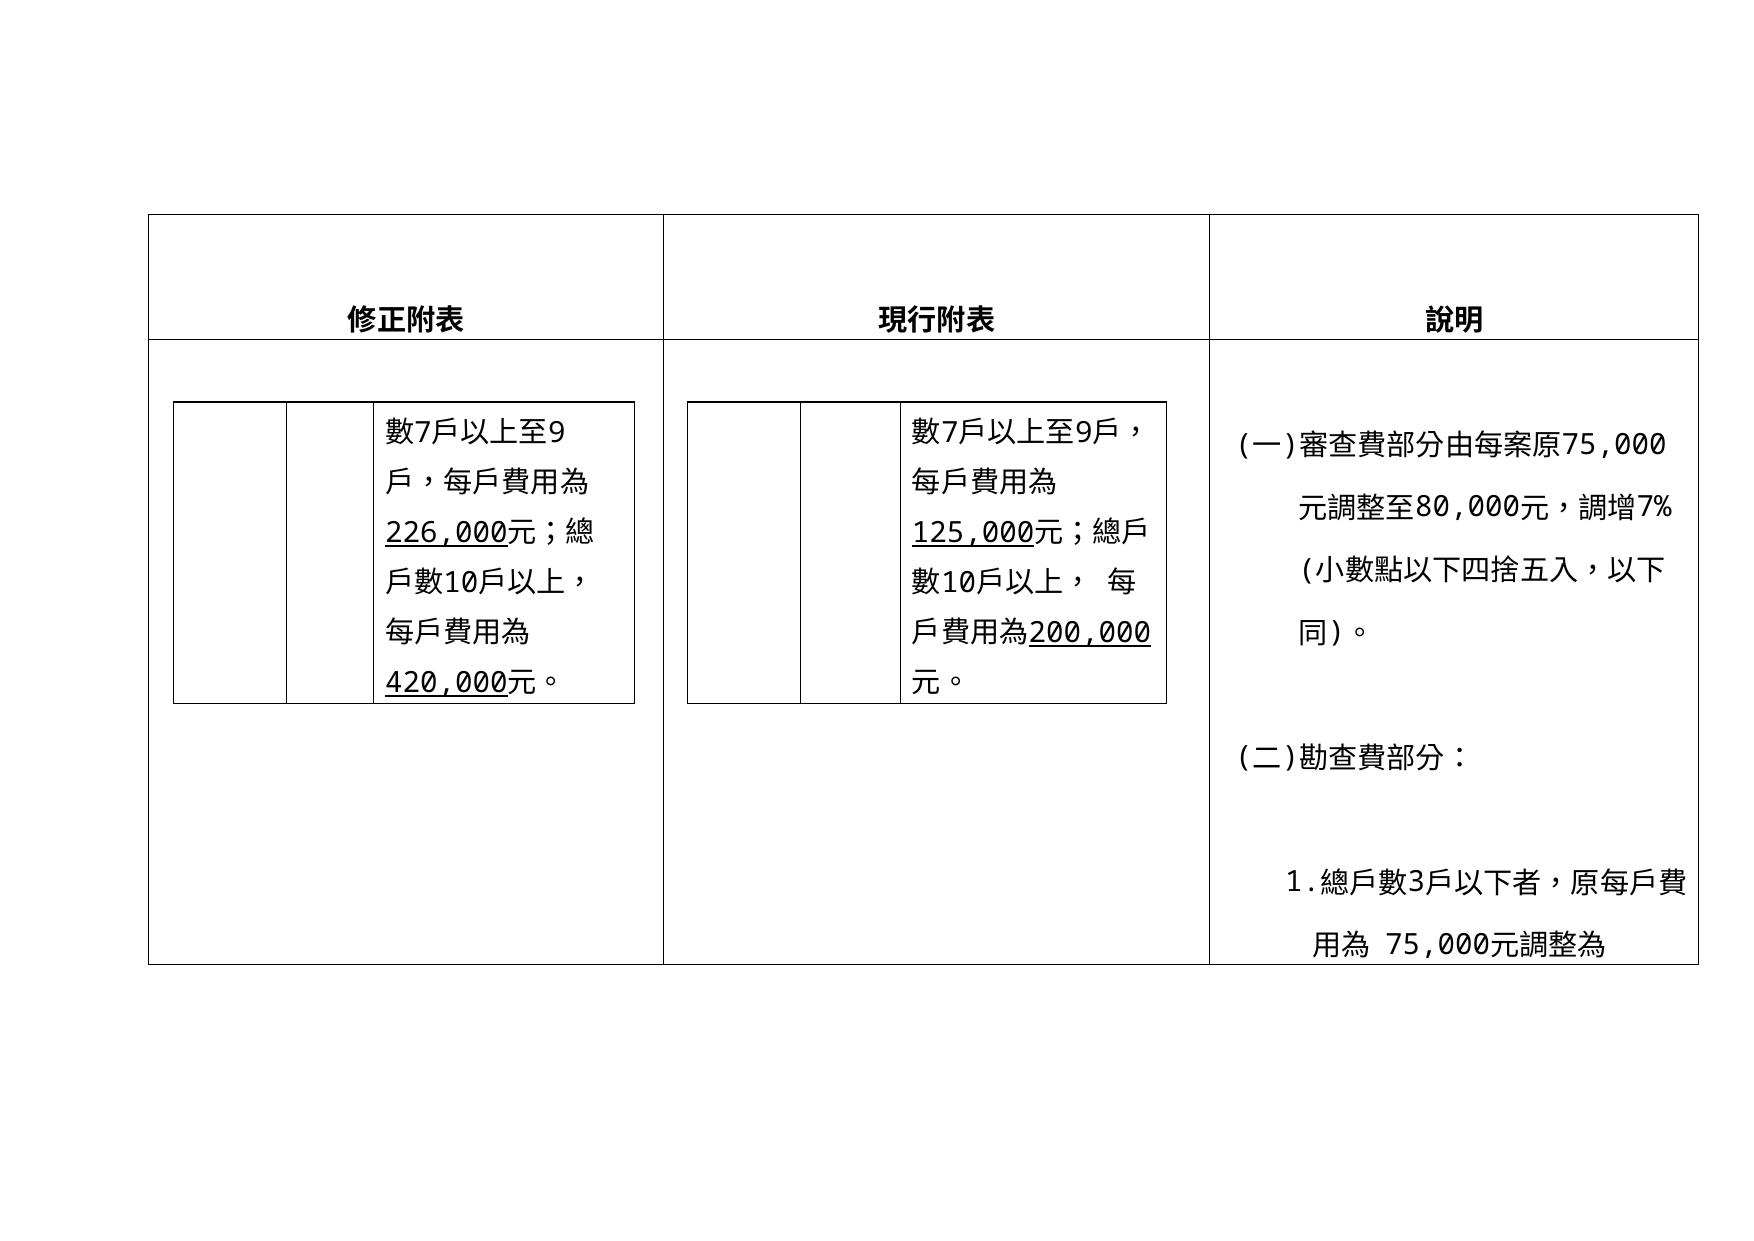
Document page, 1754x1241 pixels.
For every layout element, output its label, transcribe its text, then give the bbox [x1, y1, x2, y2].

table_cell [174, 403, 286, 702]
table_header 說明 [1210, 215, 1698, 339]
table_cell 數7戶以上至9戶，每戶費用為125,000元；總戶數10戶以上， 每戶費用為200,000元。 [901, 403, 1166, 702]
table_cell [287, 403, 373, 702]
table_cell [688, 403, 800, 702]
table_header 修正附表 [149, 215, 663, 339]
table_cell (一)審查費部分由每案原75,000元調整至80,000元，調增7%(小數點以下四捨五入，以下同)。 (二)勘查費部分： 1.總戶數3戶以下者，原每戶費用為 75,000元調整為 [1210, 340, 1698, 964]
table_cell [149, 340, 663, 964]
table_cell 數7戶以上至9戶，每戶費用為226,000元；總戶數10戶以上， 每戶費用為420,000元。 [374, 403, 634, 702]
table_header 現行附表 [664, 215, 1209, 339]
table_cell [801, 403, 900, 702]
table_cell [664, 340, 1209, 964]
